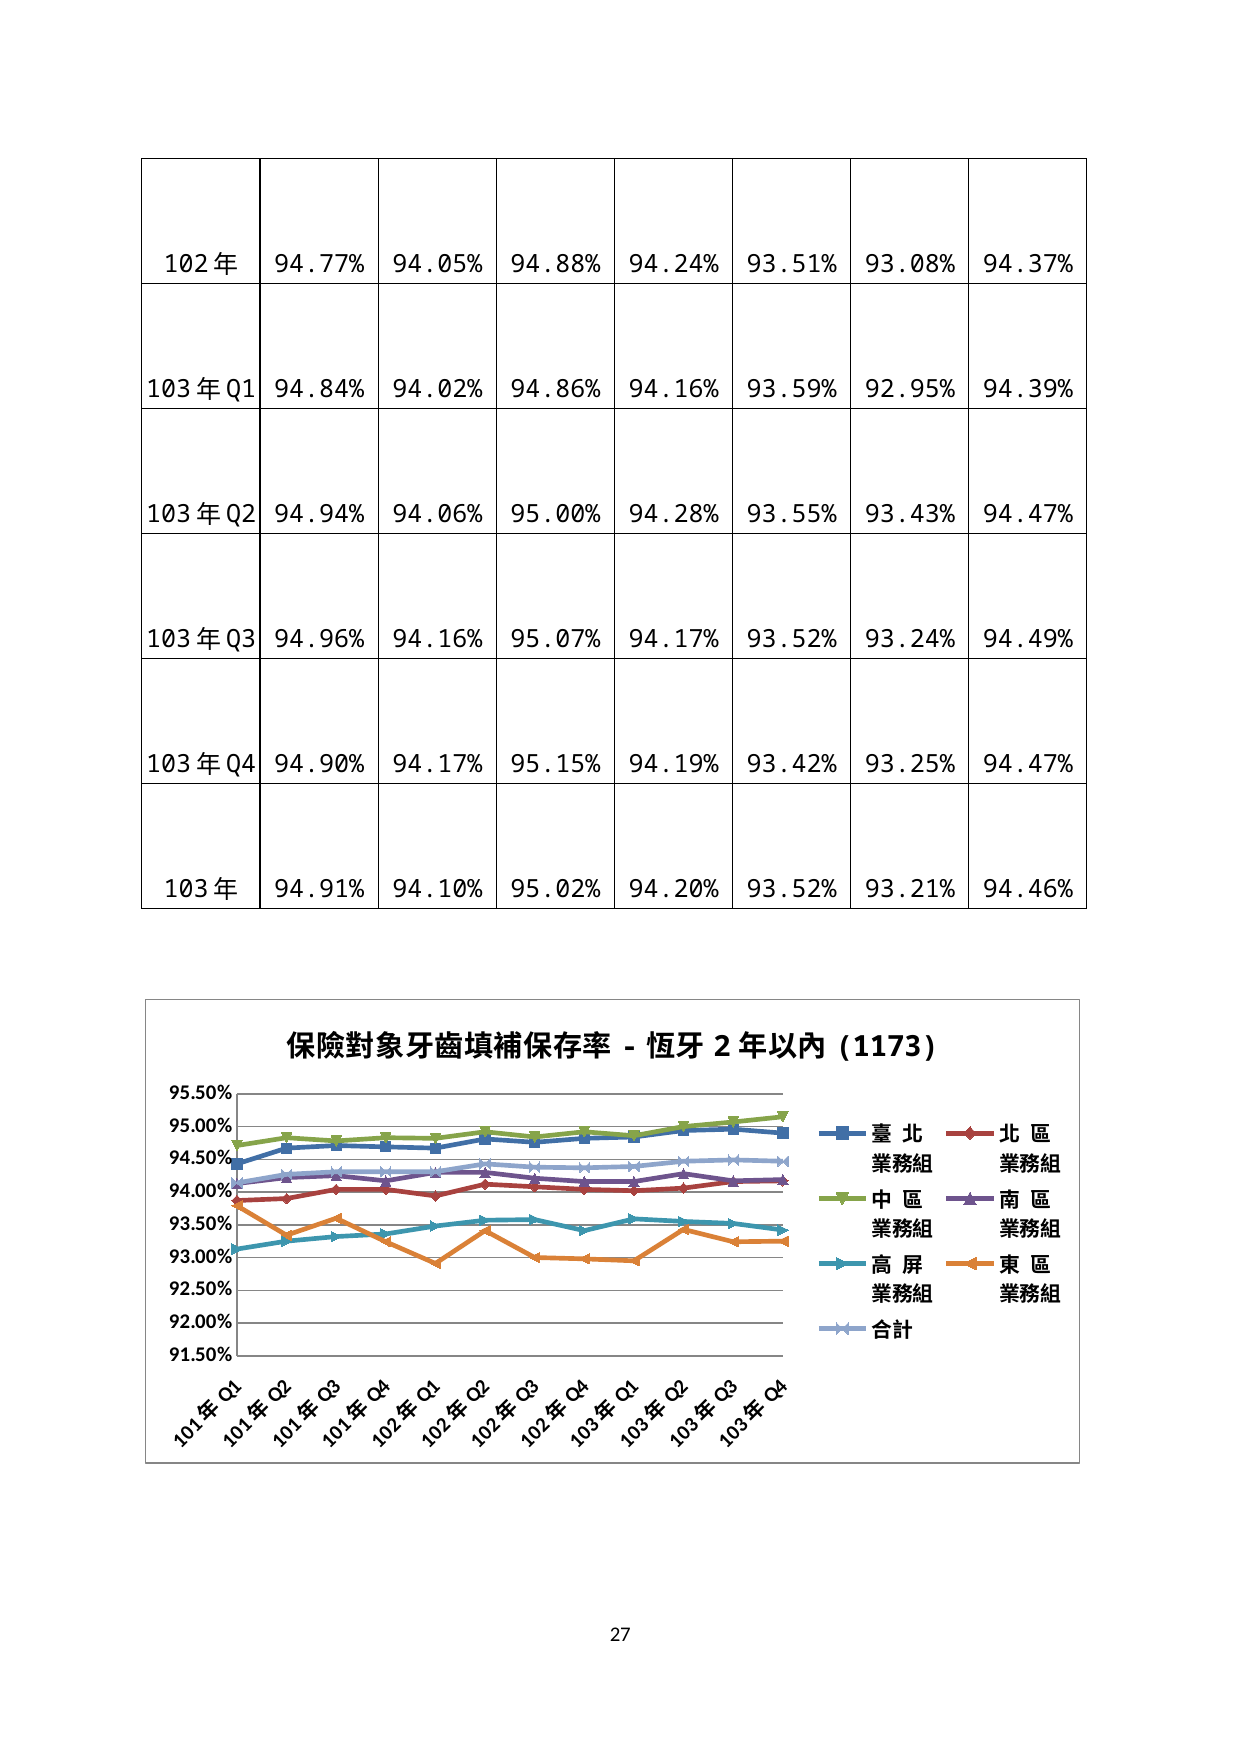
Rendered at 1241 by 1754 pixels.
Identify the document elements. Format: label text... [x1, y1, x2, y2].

table_cell 95.07% [497, 534, 614, 658]
table_cell 93.24% [851, 534, 968, 658]
table_cell 94.77% [261, 159, 378, 283]
table_cell 94.90% [261, 659, 378, 783]
table_cell 94.94% [261, 409, 378, 533]
table_cell 94.46% [969, 784, 1086, 908]
table_cell 94.39% [969, 284, 1086, 408]
table_cell 93.42% [733, 659, 850, 783]
table_cell 103年Q3 [142, 534, 259, 658]
table_cell 94.17% [379, 659, 496, 783]
table_cell 94.17% [615, 534, 732, 658]
table_cell 94.47% [969, 409, 1086, 533]
table_cell 94.10% [379, 784, 496, 908]
table_cell 94.37% [969, 159, 1086, 283]
table_cell 93.52% [733, 534, 850, 658]
table_cell 102年 [142, 159, 259, 283]
table_cell 94.49% [969, 534, 1086, 658]
table_cell 93.25% [851, 659, 968, 783]
table_cell 94.84% [261, 284, 378, 408]
table_cell 93.55% [733, 409, 850, 533]
table_cell 94.91% [261, 784, 378, 908]
table_cell 93.43% [851, 409, 968, 533]
table_cell 94.86% [497, 284, 614, 408]
table_cell 94.20% [615, 784, 732, 908]
table_cell 103年Q1 [142, 284, 259, 408]
table_cell 93.52% [733, 784, 850, 908]
table_cell 95.02% [497, 784, 614, 908]
table_cell 93.21% [851, 784, 968, 908]
table_cell 94.47% [969, 659, 1086, 783]
table_cell 92.95% [851, 284, 968, 408]
table_cell 94.06% [379, 409, 496, 533]
table_cell 93.08% [851, 159, 968, 283]
table_cell 95.15% [497, 659, 614, 783]
table_cell 94.05% [379, 159, 496, 283]
table_cell 94.24% [615, 159, 732, 283]
table_cell 94.28% [615, 409, 732, 533]
table_cell 94.16% [615, 284, 732, 408]
table_cell 93.51% [733, 159, 850, 283]
table_cell 94.88% [497, 159, 614, 283]
table_cell 94.19% [615, 659, 732, 783]
table_cell 94.16% [379, 534, 496, 658]
table_cell 94.96% [261, 534, 378, 658]
table_cell 93.59% [733, 284, 850, 408]
table_cell [142, 909, 1087, 1533]
table_cell 103年Q4 [142, 659, 259, 783]
table_cell 103年 [142, 784, 259, 908]
table_cell 94.02% [379, 284, 496, 408]
table_cell 103年Q2 [142, 409, 259, 533]
table_cell 95.00% [497, 409, 614, 533]
